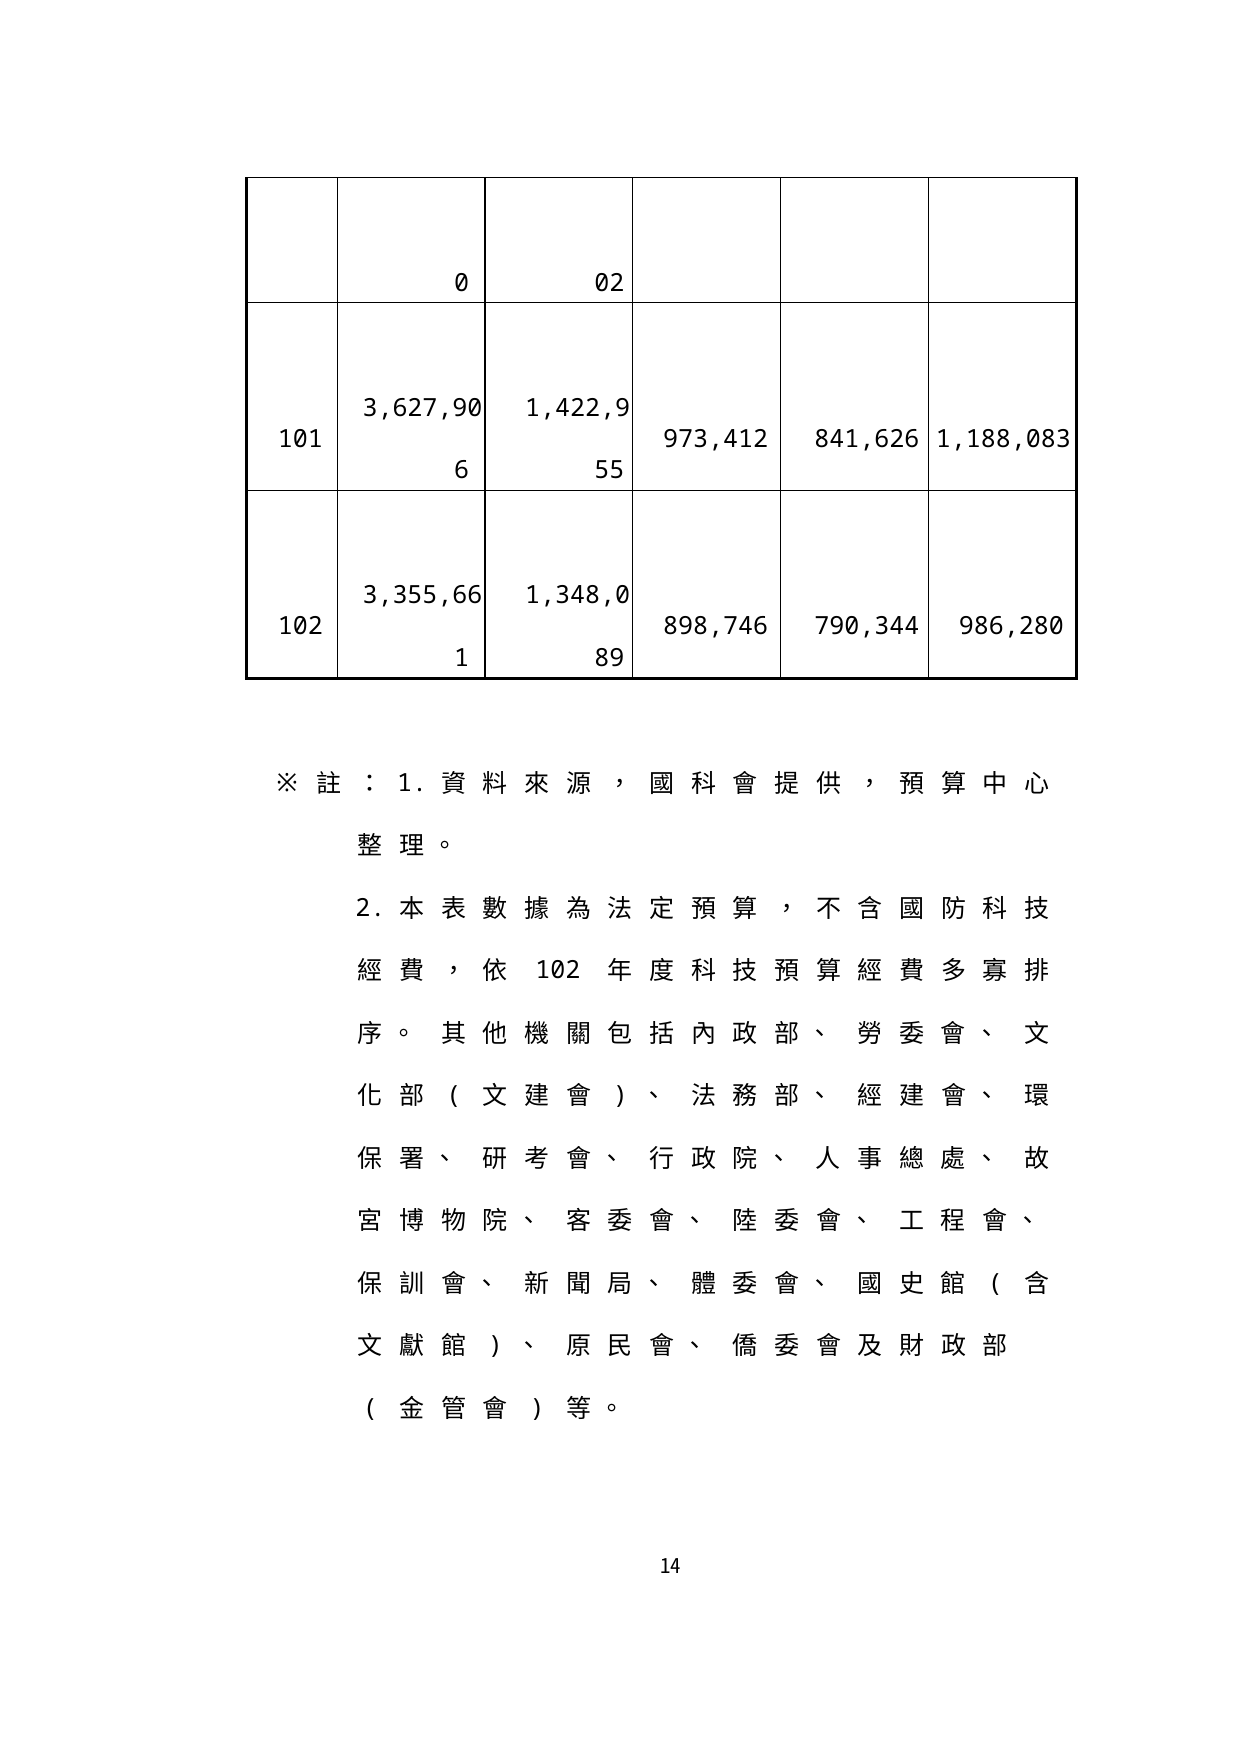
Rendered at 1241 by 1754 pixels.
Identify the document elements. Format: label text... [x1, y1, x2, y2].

table_cell 898,746 [633, 491, 780, 677]
table_cell [781, 178, 928, 302]
table_cell 973,412 [633, 303, 780, 490]
table_cell 3,627,906 [338, 303, 484, 490]
table_cell 102 [248, 491, 337, 677]
table_cell [633, 178, 780, 302]
table_cell 3,355,661 [338, 491, 484, 677]
table_cell [248, 178, 337, 302]
table_cell 101 [248, 303, 337, 490]
table_cell 1,188,083 [929, 303, 1075, 490]
table_cell 02 [486, 178, 632, 302]
table_cell [929, 178, 1075, 302]
table_cell 0 [338, 178, 484, 302]
table_cell 790,344 [781, 491, 928, 677]
text ※註：1.資料來源，國科會提供，預算中心整理。 [241, 740, 1058, 865]
table_cell 986,280 [929, 491, 1075, 677]
table_cell 841,626 [781, 303, 928, 490]
table_cell 1,422,955 [486, 303, 632, 490]
table_cell 1,348,089 [486, 491, 632, 677]
text 2.本表數據為法定預算，不含國防科技經費，依102年度科技預算經費多寡排序。其他機關包括內政部、勞委會、文化部(文建會)、法務部、經建會、環保署、研考會、行政院、人事總處、故宮博物院、客委會、陸委會、工程會、保訓會、新聞局、體委會、國史館(含文獻館)、原民會、僑委會及財政部(金管會)等。 [317, 865, 1058, 1427]
